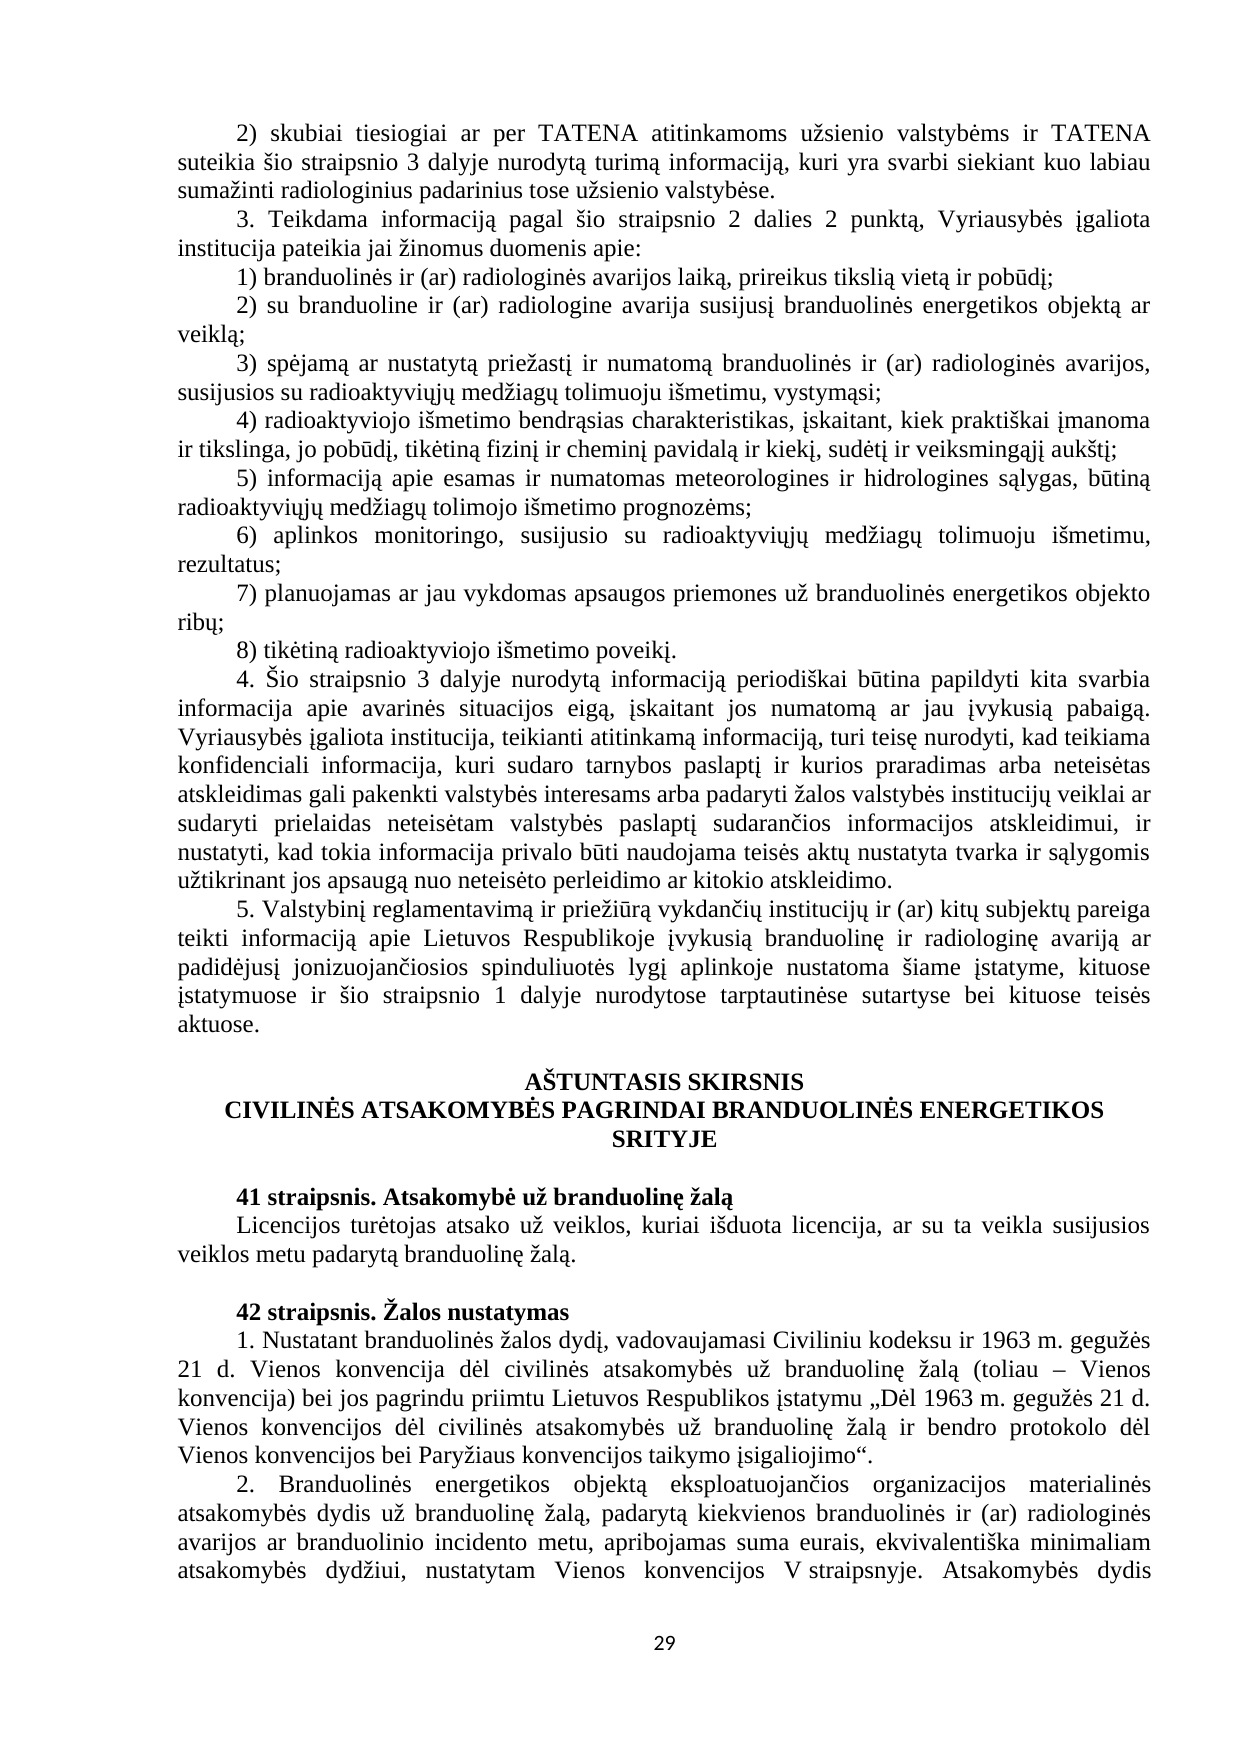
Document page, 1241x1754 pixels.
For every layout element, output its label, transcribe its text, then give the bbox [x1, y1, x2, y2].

text AŠTUNTASIS SKIRSNIS [177, 1067, 1152, 1096]
text 4. Šio straipsnio 3 dalyje nurodytą informaciją periodiškai būtina papildyti kita svarbia informacija apie avarinės situacijos eigą, įskaitant jos numatomą ar jau įvykusią pabaigą. Vyriausybės įgaliota institucija, teikianti atitinkamą informaciją, turi teisę nurodyti, kad teikiama konfidenciali informacija, kuri sudaro tarnybos paslaptį ir kurios praradimas arba neteisėtas atskleidimas gali pakenkti valstybės interesams arba padaryti žalos valstybės institucijų veiklai ar sudaryti prielaidas neteisėtam valstybės paslaptį sudarančios informacijos atskleidimui, ir nustatyti, kad tokia informacija privalo būti naudojama teisės aktų nustatyta tvarka ir sąlygomis užtikrinant jos apsaugą nuo neteisėto perleidimo ar kitokio atskleidimo. [177, 664, 1152, 894]
text 41 straipsnis. Atsakomybė už branduolinę žalą [177, 1182, 1152, 1211]
text 2) su branduoline ir (ar) radiologine avarija susijusį branduolinės energetikos objektą ar veiklą; [177, 291, 1152, 348]
text 7) planuojamas ar jau vykdomas apsaugos priemones už branduolinės energetikos objekto ribų; [177, 578, 1152, 636]
text 42 straipsnis. Žalos nustatymas [177, 1297, 1152, 1326]
text 2. Branduolinės energetikos objektą eksploatuojančios organizacijos materialinės atsakomybės dydis už branduolinę žalą, padarytą kiekvienos branduolinės ir (ar) radiologinės avarijos ar branduolinio incidento metu, apribojamas suma eurais, ekvivalentiška minimaliam atsakomybės dydžiui, nustatytam Vienos konvencijos V straipsnyje. Atsakomybės dydis [177, 1469, 1152, 1584]
text 1. Nustatant branduolinės žalos dydį, vadovaujamasi Civiliniu kodeksu ir 1963 m. gegužės 21 d. Vienos konvencija dėl civilinės atsakomybės už branduolinę žalą (toliau – Vienos konvencija) bei jos pagrindu priimtu Lietuvos Respublikos įstatymu „Dėl 1963 m. gegužės 21 d. Vienos konvencijos dėl civilinės atsakomybės už branduolinę žalą ir bendro protokolo dėl Vienos konvencijos bei Paryžiaus konvencijos taikymo įsigaliojimo“. [177, 1326, 1152, 1469]
text 3. Teikdama informaciją pagal šio straipsnio 2 dalies 2 punktą, Vyriausybės įgaliota institucija pateikia jai žinomus duomenis apie: [177, 204, 1152, 262]
text 6) aplinkos monitoringo, susijusio su radioaktyviųjų medžiagų tolimuoju išmetimu, rezultatus; [177, 521, 1152, 578]
text Licencijos turėtojas atsako už veiklos, kuriai išduota licencija, ar su ta veikla susijusios veiklos metu padarytą branduolinę žalą. [177, 1211, 1152, 1268]
text 1) branduolinės ir (ar) radiologinės avarijos laiką, prireikus tikslią vietą ir pobūdį; [177, 262, 1152, 291]
text CIVILINĖS ATSAKOMYBĖS PAGRINDAI BRANDUOLINĖS ENERGETIKOS SRITYJE [177, 1096, 1152, 1153]
text 3) spėjamą ar nustatytą priežastį ir numatomą branduolinės ir (ar) radiologinės avarijos, susijusios su radioaktyviųjų medžiagų tolimuoju išmetimu, vystymąsi; [177, 348, 1152, 406]
text 2) skubiai tiesiogiai ar per TATENA atitinkamoms užsienio valstybėms ir TATENA suteikia šio straipsnio 3 dalyje nurodytą turimą informaciją, kuri yra svarbi siekiant kuo labiau sumažinti radiologinius padarinius tose užsienio valstybėse. [177, 118, 1152, 204]
text 5) informaciją apie esamas ir numatomas meteorologines ir hidrologines sąlygas, būtiną radioaktyviųjų medžiagų tolimojo išmetimo prognozėms; [177, 463, 1152, 521]
text 5. Valstybinį reglamentavimą ir priežiūrą vykdančių institucijų ir (ar) kitų subjektų pareiga teikti informaciją apie Lietuvos Respublikoje įvykusią branduolinę ir radiologinę avariją ar padidėjusį jonizuojančiosios spinduliuotės lygį aplinkoje nustatoma šiame įstatyme, kituose įstatymuose ir šio straipsnio 1 dalyje nurodytose tarptautinėse sutartyse bei kituose teisės aktuose. [177, 894, 1152, 1038]
text 4) radioaktyviojo išmetimo bendrąsias charakteristikas, įskaitant, kiek praktiškai įmanoma ir tikslinga, jo pobūdį, tikėtiną fizinį ir cheminį pavidalą ir kiekį, sudėtį ir veiksmingąjį aukštį; [177, 406, 1152, 463]
text 8) tikėtiną radioaktyviojo išmetimo poveikį. [177, 636, 1152, 664]
